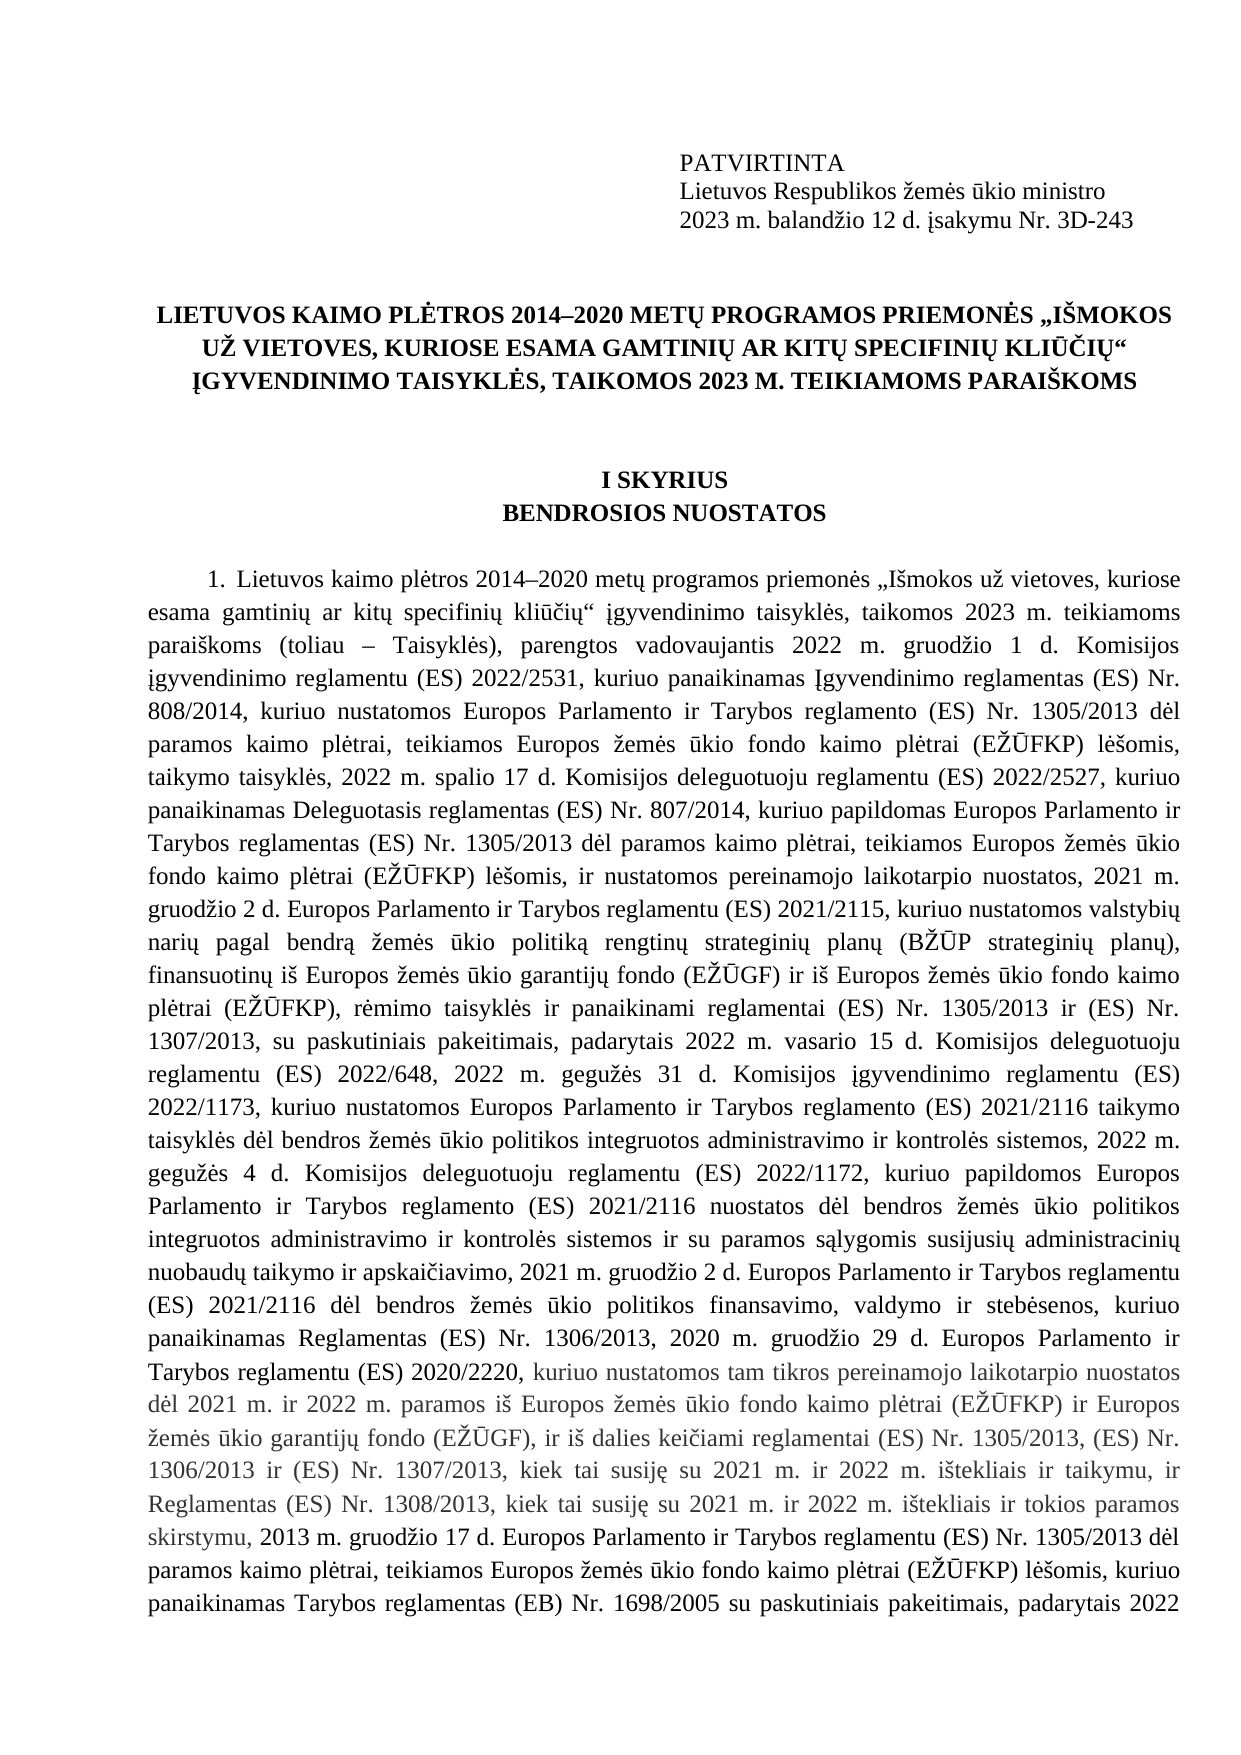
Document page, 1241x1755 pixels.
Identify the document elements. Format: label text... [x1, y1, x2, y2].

text BENDROSIOS NUOSTATOS [148, 498, 1181, 527]
text Lietuvos Respublikos žemės ūkio ministro [148, 176, 1181, 205]
text 2023 m. balandžio 12 d. įsakymu Nr. 3D-243 [148, 205, 1181, 234]
text PATVIRTINTA [148, 148, 1181, 176]
text LIETUVOS Kaimo plėtros 2014–2020 mETŲ PROGRAMOS priemoNĖS „IŠMOKOS UŽ VIETOVES, KURIOSE ESAMA GAMTINIŲ AR KITŲ SPECIFINIŲ KLIŪČIŲ“ ĮGYVENDINIMO taisyklės, TAIKOMOS 2023 M. TEIKIAMOMS PARAIŠKOMS [148, 300, 1181, 395]
text I SKYRIUS [148, 465, 1181, 494]
text 1. Lietuvos kaimo plėtros 2014–2020 metų programos priemonės „Išmokos už vietoves, kuriose esama gamtinių ar kitų specifinių kliūčių“ įgyvendinimo taisyklės, taikomos 2023 m. teikiamoms paraiškoms (toliau – Taisyklės), parengtos vadovaujantis 2022 m. gruodžio 1 d. Komisijos įgyvendinimo reglamentu (ES) 2022/2531, kuriuo panaikinamas Įgyvendinimo reglamentas (ES) Nr. 808/2014, kuriuo nustatomos Europos Parlamento ir Tarybos reglamento (ES) Nr. 1305/2013 dėl paramos kaimo plėtrai, teikiamos Europos žemės ūkio fondo kaimo plėtrai (EŽŪFKP) lėšomis, taikymo taisyklės, 2022 m. spalio 17 d. Komisijos deleguotuoju reglamentu (ES) 2022/2527, kuriuo panaikinamas Deleguotasis reglamentas (ES) Nr. 807/2014, kuriuo papildomas Europos Parlamento ir Tarybos reglamentas (ES) Nr. 1305/2013 dėl paramos kaimo plėtrai, teikiamos Europos žemės ūkio fondo kaimo plėtrai (EŽŪFKP) lėšomis, ir nustatomos pereinamojo laikotarpio nuostatos, 2021 m. gruodžio 2 d. Europos Parlamento ir Tarybos reglamentu (ES) 2021/2115, kuriuo nustatomos valstybių narių pagal bendrą žemės ūkio politiką rengtinų strateginių planų (BŽŪP strateginių planų), finansuotinų iš Europos žemės ūkio garantijų fondo (EŽŪGF) ir iš Europos žemės ūkio fondo kaimo plėtrai (EŽŪFKP), rėmimo taisyklės ir panaikinami reglamentai (ES) Nr. 1305/2013 ir (ES) Nr. 1307/2013, su paskutiniais pakeitimais, padarytais 2022 m. vasario 15 d. Komisijos deleguotuoju reglamentu (ES) 2022/648, 2022 m. gegužės 31 d. Komisijos įgyvendinimo reglamentu (ES) 2022/1173, kuriuo nustatomos Europos Parlamento ir Tarybos reglamento (ES) 2021/2116 taikymo taisyklės dėl bendros žemės ūkio politikos integruotos administravimo ir kontrolės sistemos, 2022 m. gegužės 4 d. Komisijos deleguotuoju reglamentu (ES) 2022/1172, kuriuo papildomos Europos Parlamento ir Tarybos reglamento (ES) 2021/2116 nuostatos dėl bendros žemės ūkio politikos integruotos administravimo ir kontrolės sistemos ir su paramos sąlygomis susijusių administracinių nuobaudų taikymo ir apskaičiavimo, 2021 m. gruodžio 2 d. Europos Parlamento ir Tarybos reglamentu (ES) 2021/2116 dėl bendros žemės ūkio politikos finansavimo, valdymo ir stebėsenos, kuriuo panaikinamas Reglamentas (ES) Nr. 1306/2013, 2020 m. gruodžio 29 d. Europos Parlamento ir Tarybos reglamentu (ES) 2020/2220, kuriuo nustatomos tam tikros pereinamojo laikotarpio nuostatos dėl 2021 m. ir 2022 m. paramos iš Europos žemės ūkio fondo kaimo plėtrai (EŽŪFKP) ir Europos žemės ūkio garantijų fondo (EŽŪGF), ir iš dalies keičiami reglamentai (ES) Nr. 1305/2013, (ES) Nr. 1306/2013 ir (ES) Nr. 1307/2013, kiek tai susiję su 2021 m. ir 2022 m. ištekliais ir taikymu, ir Reglamentas (ES) Nr. 1308/2013, kiek tai susiję su 2021 m. ir 2022 m. ištekliais ir tokios paramos skirstymu, 2013 m. gruodžio 17 d. Europos Parlamento ir Tarybos reglamentu (ES) Nr. 1305/2013 dėl paramos kaimo plėtrai, teikiamos Europos žemės ūkio fondo kaimo plėtrai (EŽŪFKP) lėšomis, kuriuo panaikinamas Tarybos reglamentas (EB) Nr. 1698/2005 su paskutiniais pakeitimais, padarytais 2022 [148, 564, 1181, 1616]
